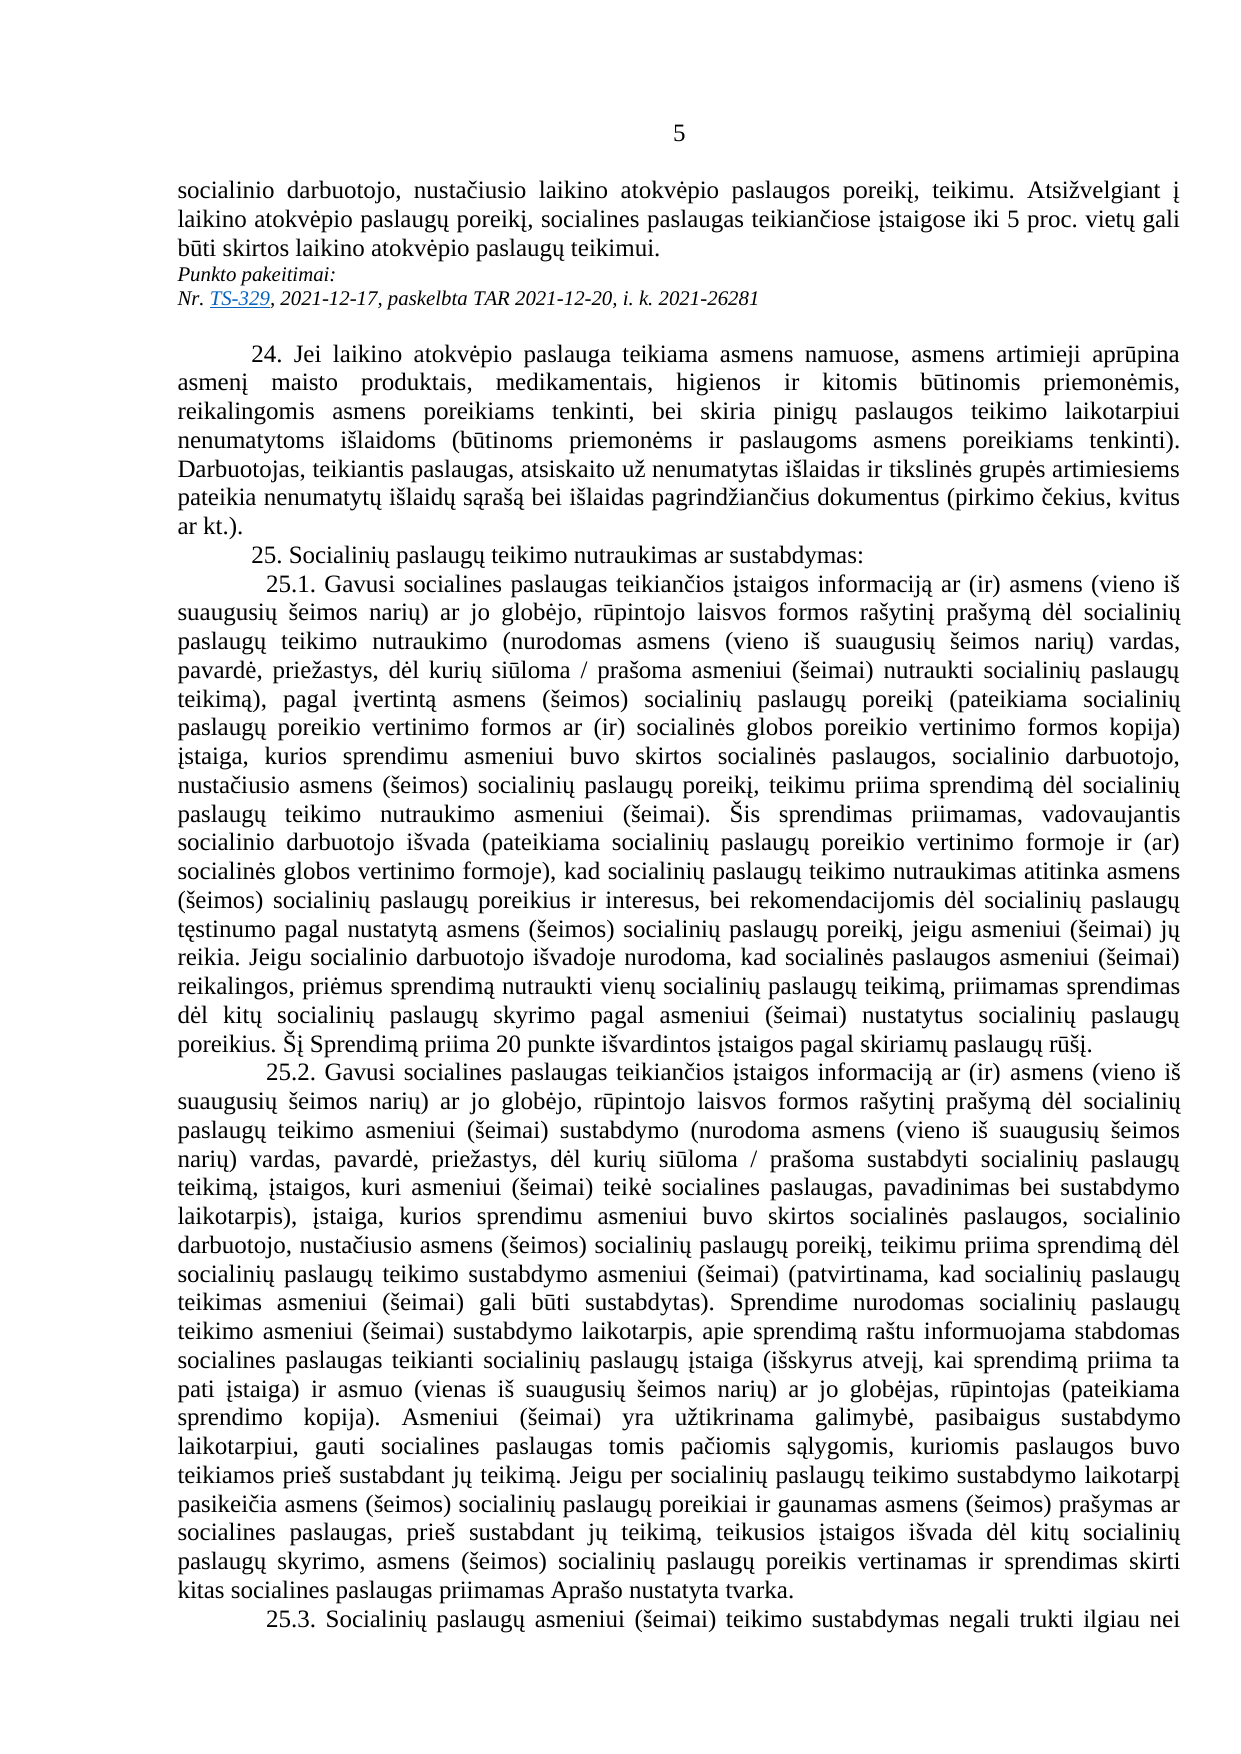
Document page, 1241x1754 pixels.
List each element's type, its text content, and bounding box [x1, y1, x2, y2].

text 25. Socialinių paslaugų teikimo nutraukimas ar sustabdymas: [177, 540, 1181, 569]
text 25.1. Gavusi socialines paslaugas teikiančios įstaigos informaciją ar (ir) asmens (vieno iš suaugusių šeimos narių) ar jo globėjo, rūpintojo laisvos formos rašytinį prašymą dėl socialinių paslaugų teikimo nutraukimo (nurodomas asmens (vieno iš suaugusių šeimos narių) vardas, pavardė, priežastys, dėl kurių siūloma / prašoma asmeniui (šeimai) nutraukti socialinių paslaugų teikimą), pagal įvertintą asmens (šeimos) socialinių paslaugų poreikį (pateikiama socialinių paslaugų poreikio vertinimo formos ar (ir) socialinės globos poreikio vertinimo formos kopija) įstaiga, kurios sprendimu asmeniui buvo skirtos socialinės paslaugos, socialinio darbuotojo, nustačiusio asmens (šeimos) socialinių paslaugų poreikį, teikimu priima sprendimą dėl socialinių paslaugų teikimo nutraukimo asmeniui (šeimai). Šis sprendimas priimamas, vadovaujantis socialinio darbuotojo išvada (pateikiama socialinių paslaugų poreikio vertinimo formoje ir (ar) socialinės globos vertinimo formoje), kad socialinių paslaugų teikimo nutraukimas atitinka asmens (šeimos) socialinių paslaugų poreikius ir interesus, bei rekomendacijomis dėl socialinių paslaugų tęstinumo pagal nustatytą asmens (šeimos) socialinių paslaugų poreikį, jeigu asmeniui (šeimai) jų reikia. Jeigu socialinio darbuotojo išvadoje nurodoma, kad socialinės paslaugos asmeniui (šeimai) reikalingos, priėmus sprendimą nutraukti vienų socialinių paslaugų teikimą, priimamas sprendimas dėl kitų socialinių paslaugų skyrimo pagal asmeniui (šeimai) nustatytus socialinių paslaugų poreikius. Šį Sprendimą priima 20 punkte išvardintos įstaigos pagal skiriamų paslaugų rūšį. [177, 569, 1181, 1057]
text Nr. TS-329, 2021-12-17, paskelbta TAR 2021-12-20, i. k. 2021-26281 [177, 286, 1181, 310]
text 24. Jei laikino atokvėpio paslauga teikiama asmens namuose, asmens artimieji aprūpina asmenį maisto produktais, medikamentais, higienos ir kitomis būtinomis priemonėmis, reikalingomis asmens poreikiams tenkinti, bei skiria pinigų paslaugos teikimo laikotarpiui nenumatytoms išlaidoms (būtinoms priemonėms ir paslaugoms asmens poreikiams tenkinti). Darbuotojas, teikiantis paslaugas, atsiskaito už nenumatytas išlaidas ir tikslinės grupės artimiesiems pateikia nenumatytų išlaidų sąrašą bei išlaidas pagrindžiančius dokumentus (pirkimo čekius, kvitus ar kt.). [177, 339, 1181, 540]
text 25.2. Gavusi socialines paslaugas teikiančios įstaigos informaciją ar (ir) asmens (vieno iš suaugusių šeimos narių) ar jo globėjo, rūpintojo laisvos formos rašytinį prašymą dėl socialinių paslaugų teikimo asmeniui (šeimai) sustabdymo (nurodoma asmens (vieno iš suaugusių šeimos narių) vardas, pavardė, priežastys, dėl kurių siūloma / prašoma sustabdyti socialinių paslaugų teikimą, įstaigos, kuri asmeniui (šeimai) teikė socialines paslaugas, pavadinimas bei sustabdymo laikotarpis), įstaiga, kurios sprendimu asmeniui buvo skirtos socialinės paslaugos, socialinio darbuotojo, nustačiusio asmens (šeimos) socialinių paslaugų poreikį, teikimu priima sprendimą dėl socialinių paslaugų teikimo sustabdymo asmeniui (šeimai) (patvirtinama, kad socialinių paslaugų teikimas asmeniui (šeimai) gali būti sustabdytas). Sprendime nurodomas socialinių paslaugų teikimo asmeniui (šeimai) sustabdymo laikotarpis, apie sprendimą raštu informuojama stabdomas socialines paslaugas teikianti socialinių paslaugų įstaiga (išskyrus atvejį, kai sprendimą priima ta pati įstaiga) ir asmuo (vienas iš suaugusių šeimos narių) ar jo globėjas, rūpintojas (pateikiama sprendimo kopija). Asmeniui (šeimai) yra užtikrinama galimybė, pasibaigus sustabdymo laikotarpiui, gauti socialines paslaugas tomis pačiomis sąlygomis, kuriomis paslaugos buvo teikiamos prieš sustabdant jų teikimą. Jeigu per socialinių paslaugų teikimo sustabdymo laikotarpį pasikeičia asmens (šeimos) socialinių paslaugų poreikiai ir gaunamas asmens (šeimos) prašymas ar socialines paslaugas, prieš sustabdant jų teikimą, teikusios įstaigos išvada dėl kitų socialinių paslaugų skyrimo, asmens (šeimos) socialinių paslaugų poreikis vertinamas ir sprendimas skirti kitas socialines paslaugas priimamas Aprašo nustatyta tvarka. [177, 1057, 1181, 1604]
text 25.3. Socialinių paslaugų asmeniui (šeimai) teikimo sustabdymas negali trukti ilgiau nei [177, 1604, 1181, 1632]
text Punkto pakeitimai: [177, 262, 1181, 286]
text socialinio darbuotojo, nustačiusio laikino atokvėpio paslaugos poreikį, teikimu. Atsižvelgiant į laikino atokvėpio paslaugų poreikį, socialines paslaugas teikiančiose įstaigose iki 5 proc. vietų gali būti skirtos laikino atokvėpio paslaugų teikimui. [177, 176, 1181, 262]
